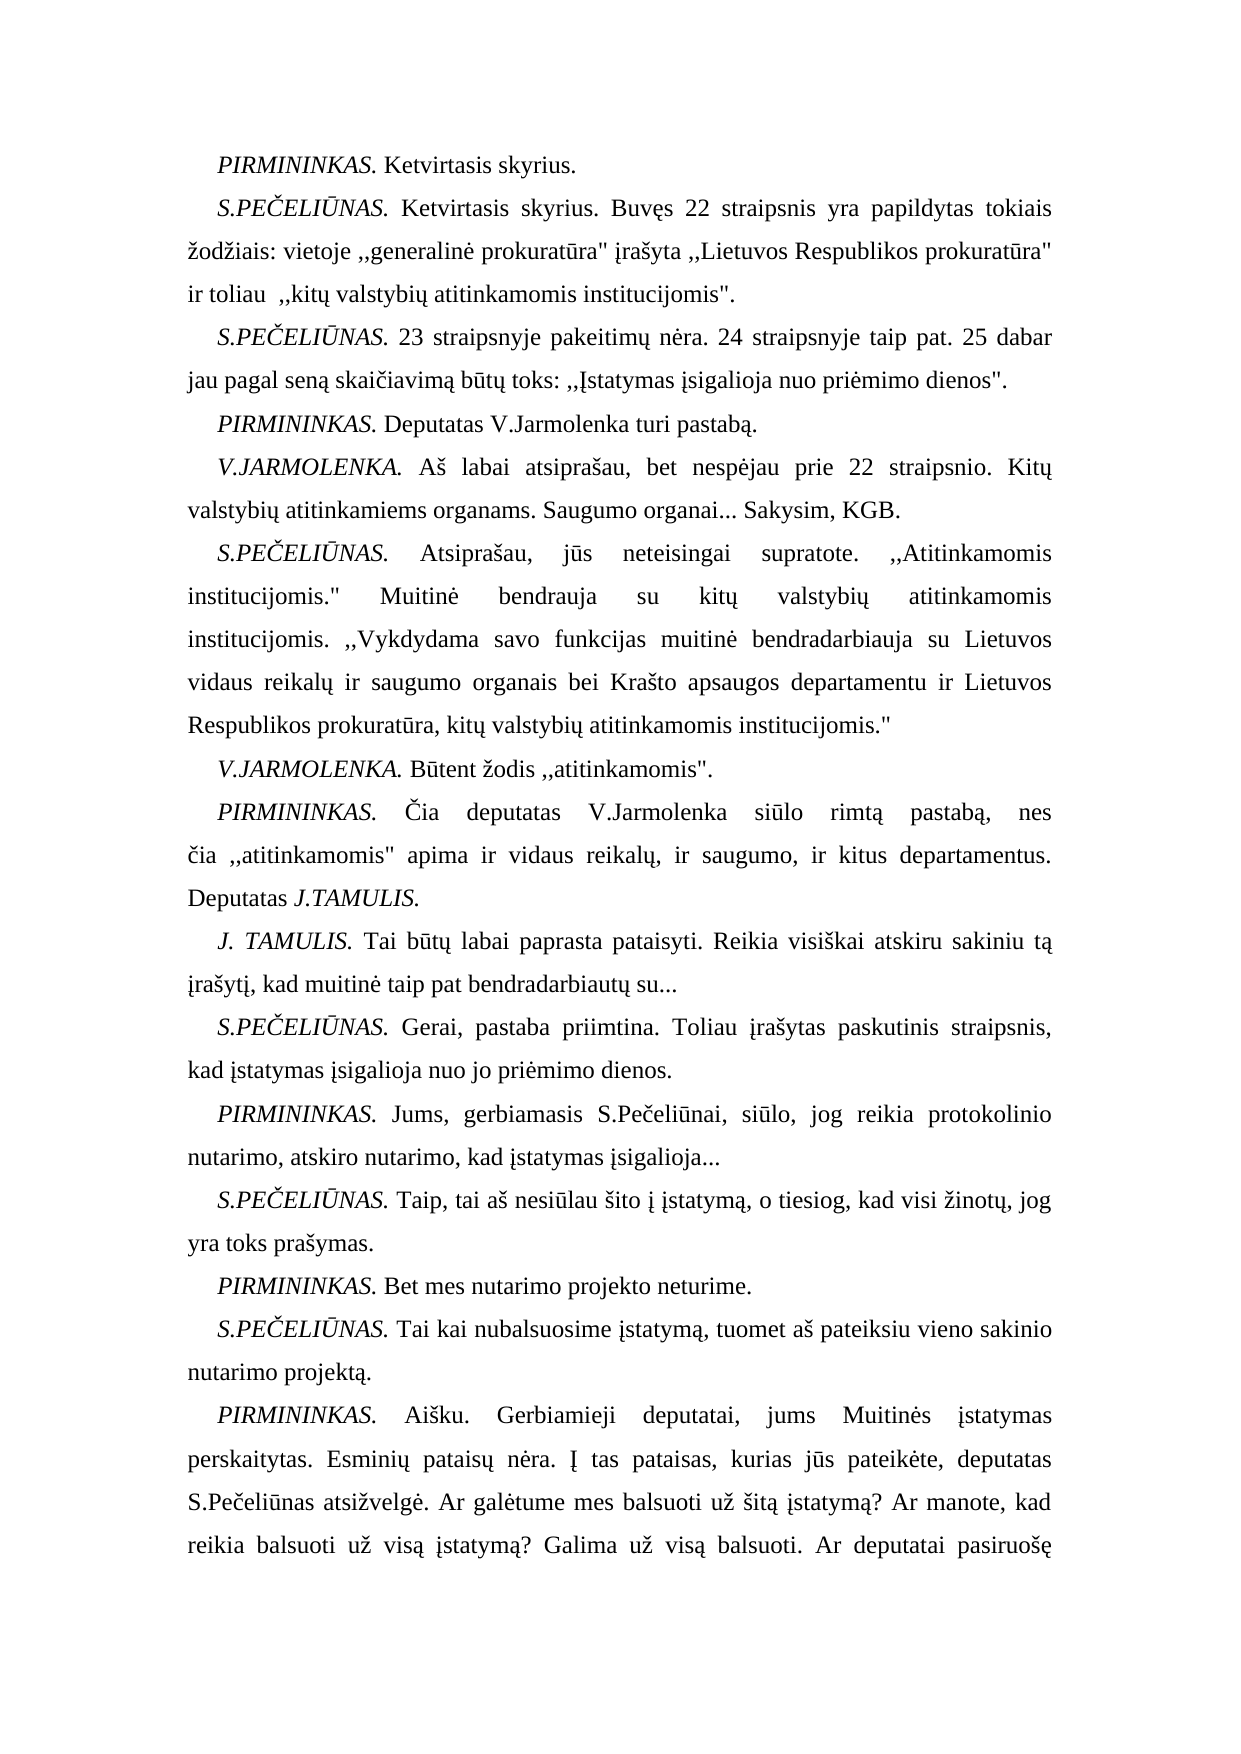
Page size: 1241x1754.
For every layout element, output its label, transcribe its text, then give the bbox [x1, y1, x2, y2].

text S.PEČELIŪNAS. Tai kai nubalsuosime įstatymą, tuomet aš pateiksiu vieno sakinio nutarimo projektą. [187, 1314, 1053, 1386]
text PIRMININKAS. Ketvirtasis skyrius. [187, 150, 1053, 179]
text S.PEČELIŪNAS. Taip, tai aš nesiūlau šito į įstatymą, o tiesiog, kad visi žinotų, jog yra toks prašymas. [187, 1185, 1053, 1257]
text PIRMININKAS. Jums, gerbiamasis S.Pečeliūnai, siūlo, jog reikia protokolinio nutarimo, atskiro nutarimo, kad įstatymas įsigalioja... [187, 1099, 1053, 1171]
text S.PEČELIŪNAS. Atsiprašau, jūs neteisingai supratote. ,,Atitinkamomis institucijomis." Muitinė bendrauja su kitų valstybių atitinkamomis institucijomis. ,,Vykdydama savo funkcijas muitinė bendradarbiauja su Lietuvos vidaus reikalų ir saugumo organais bei Krašto apsaugos departamentu ir Lietuvos Respublikos prokuratūra, kitų valstybių atitinkamomis institucijomis." [187, 538, 1053, 739]
text S.PEČELIŪNAS. 23 straipsnyje pakeitimų nėra. 24 straipsnyje taip pat. 25 dabar jau pagal seną skaičiavimą būtų toks: ,,Įstatymas įsigalioja nuo priėmimo dienos". [187, 322, 1053, 394]
text PIRMININKAS. Bet mes nutarimo projekto neturime. [187, 1271, 1053, 1300]
text PIRMININKAS. Čia deputatas V.Jarmolenka siūlo rimtą pastabą, nes čia ,,atitinkamomis" apima ir vidaus reikalų, ir saugumo, ir kitus departamentus. Deputatas J.TAMULIS. [187, 797, 1053, 912]
text S.PEČELIŪNAS. Gerai, pastaba priimtina. Toliau įrašytas paskutinis straipsnis, kad įstatymas įsigalioja nuo jo priėmimo dienos. [187, 1012, 1053, 1084]
text V.JARMOLENKA. Aš labai atsiprašau, bet nespėjau prie 22 straipsnio. Kitų valstybių atitinkamiems organams. Saugumo organai... Sakysim, KGB. [187, 452, 1053, 524]
text PIRMININKAS. Deputatas V.Jarmolenka turi pastabą. [187, 409, 1053, 437]
text PIRMININKAS. Aišku. Gerbiamieji deputatai, jums Muitinės įstatymas perskaitytas. Esminių pataisų nėra. Į tas pataisas, kurias jūs pateikėte, deputatas S.Pečeliūnas atsižvelgė. Ar galėtume mes balsuoti už šitą įstatymą? Ar manote, kad reikia balsuoti už visą įstatymą? Galima už visą balsuoti. Ar deputatai pasiruošę [187, 1401, 1053, 1559]
text V.JARMOLENKA. Būtent žodis ,,atitinkamomis". [187, 754, 1053, 782]
text S.PEČELIŪNAS. Ketvirtasis skyrius. Buvęs 22 straipsnis yra papildytas tokiais žodžiais: vietoje ,,generalinė prokuratūra" įrašyta ,,Lietuvos Respublikos prokuratūra" ir toliau ,,kitų valstybių atitinkamomis institucijomis". [187, 193, 1053, 308]
text J. TAMULIS. Tai būtų labai paprasta pataisyti. Reikia visiškai atskiru sakiniu tą įrašytį, kad muitinė taip pat bendradarbiautų su... [187, 926, 1053, 998]
